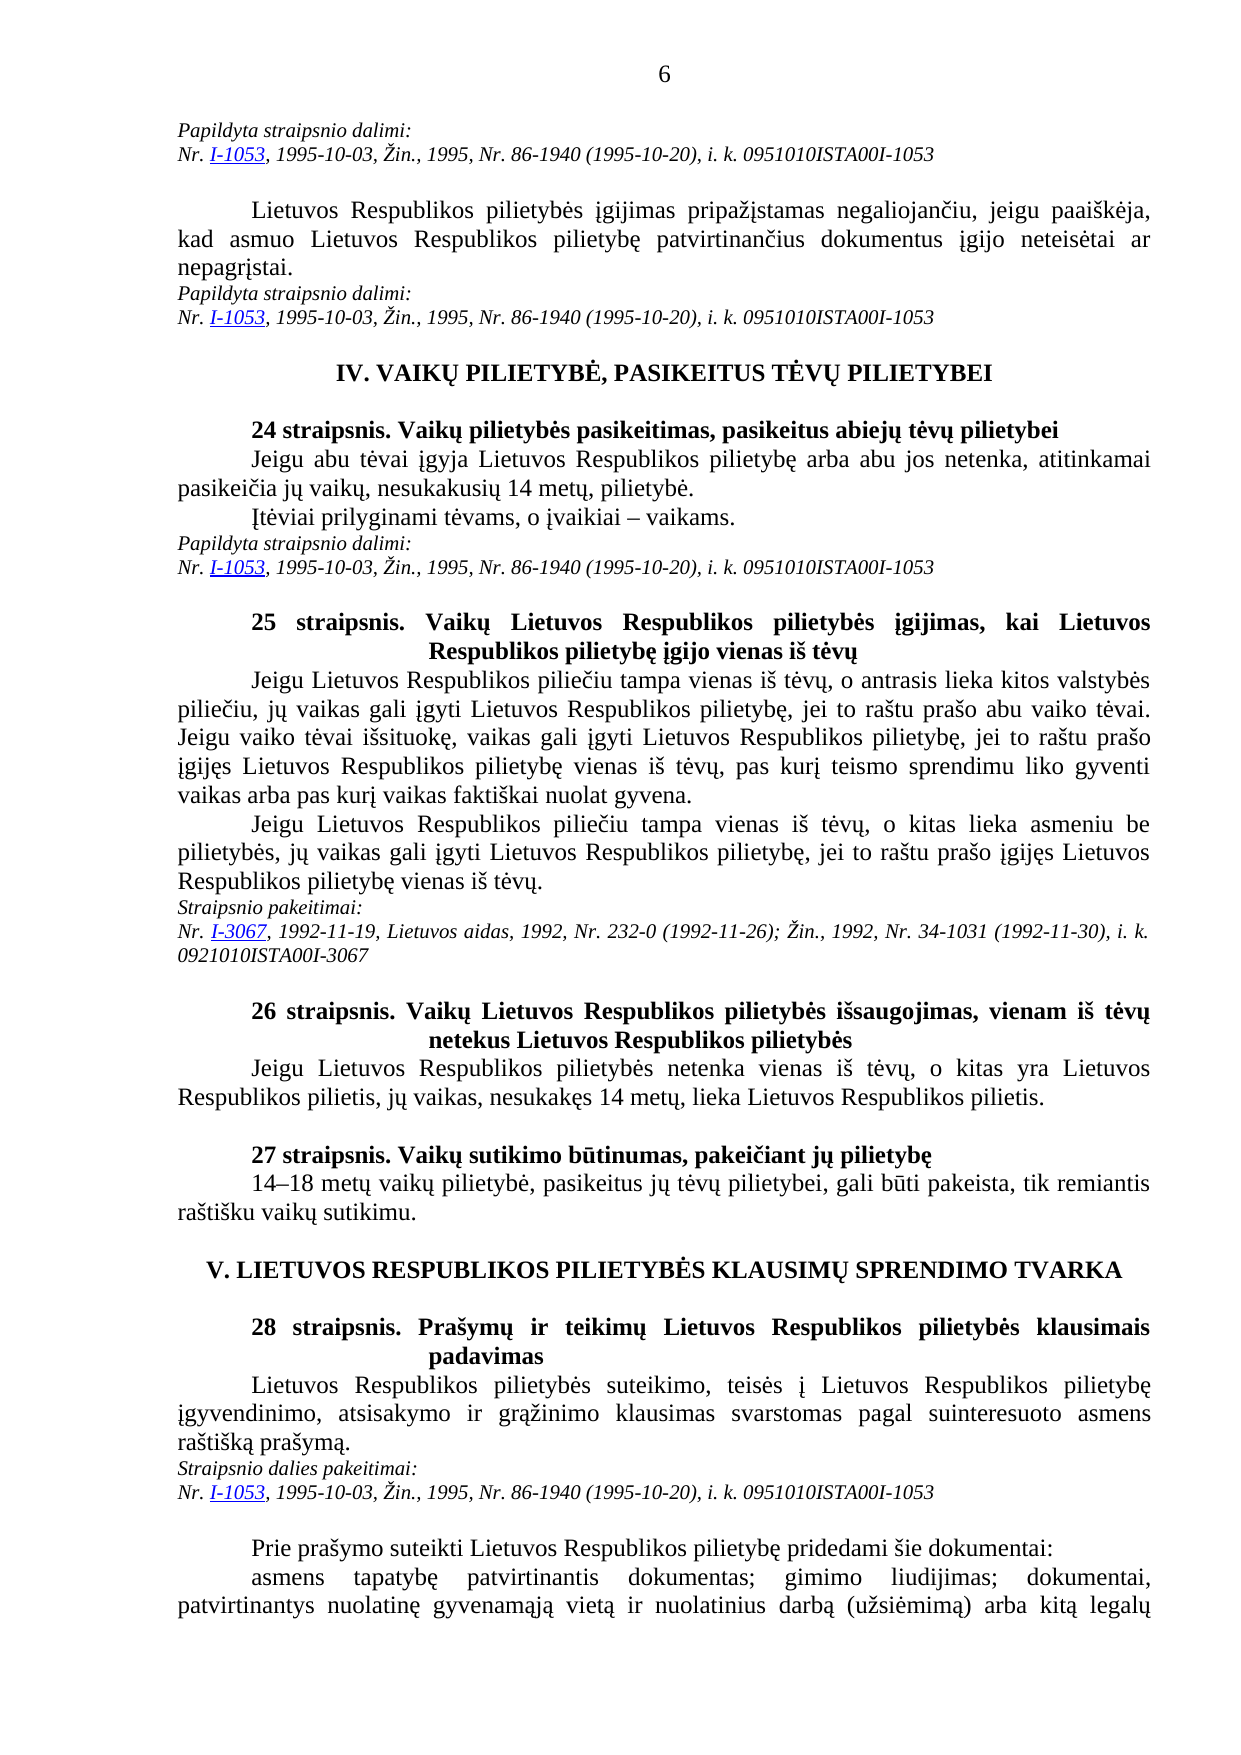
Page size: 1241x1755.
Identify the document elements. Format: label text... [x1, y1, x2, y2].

text Jeigu abu tėvai įgyja Lietuvos Respublikos pilietybę arba abu jos netenka, atitinkamai pasikeičia jų vaikų, nesukakusių 14 metų, pilietybė. [177, 444, 1152, 502]
text Nr. I-1053, 1995-10-03, Žin., 1995, Nr. 86-1940 (1995-10-20), i. k. 0951010ISTA00I-1053 [177, 555, 1152, 579]
text asmens tapatybę patvirtinantis dokumentas; gimimo liudijimas; dokumentai, patvirtinantys nuolatinę gyvenamąją vietą ir nuolatinius darbą (užsiėmimą) arba kitą legalų [177, 1562, 1152, 1619]
text Nr. I-1053, 1995-10-03, Žin., 1995, Nr. 86-1940 (1995-10-20), i. k. 0951010ISTA00I-1053 [177, 142, 1152, 166]
text 28 straipsnis. Prašymų ir teikimų Lietuvos Respublikos pilietybės klausimais padavimas [251, 1312, 1152, 1370]
text 24 straipsnis. Vaikų pilietybės pasikeitimas, pasikeitus abiejų tėvų pilietybei [177, 416, 1152, 444]
text Prie prašymo suteikti Lietuvos Respublikos pilietybę pridedami šie dokumentai: [177, 1533, 1152, 1562]
text 26 straipsnis. Vaikų Lietuvos Respublikos pilietybės išsaugojimas, vienam iš tėvų netekus Lietuvos Respublikos pilietybės [251, 996, 1152, 1053]
text Lietuvos Respublikos pilietybės įgijimas pripažįstamas negaliojančiu, jeigu paaiškėja, kad asmuo Lietuvos Respublikos pilietybę patvirtinančius dokumentus įgijo neteisėtai ar nepagrįstai. [177, 195, 1152, 281]
text Įtėviai prilyginami tėvams, o įvaikiai – vaikams. [177, 502, 1152, 531]
text Papildyta straipsnio dalimi: [177, 118, 1152, 142]
text Jeigu Lietuvos Respublikos piliečiu tampa vienas iš tėvų, o antrasis lieka kitos valstybės piliečiu, jų vaikas gali įgyti Lietuvos Respublikos pilietybę, jei to raštu prašo abu vaiko tėvai. Jeigu vaiko tėvai išsituokę, vaikas gali įgyti Lietuvos Respublikos pilietybę, jei to raštu prašo įgijęs Lietuvos Respublikos pilietybę vienas iš tėvų, pas kurį teismo sprendimu liko gyventi vaikas arba pas kurį vaikas faktiškai nuolat gyvena. [177, 665, 1152, 809]
text 25 straipsnis. Vaikų Lietuvos Respublikos pilietybės įgijimas, kai Lietuvos Respublikos pilietybę įgijo vienas iš tėvų [251, 607, 1152, 665]
text Straipsnio dalies pakeitimai: [177, 1456, 1152, 1480]
text Straipsnio pakeitimai: [177, 895, 1152, 919]
text 14–18 metų vaikų pilietybė, pasikeitus jų tėvų pilietybei, gali būti pakeista, tik remiantis raštišku vaikų sutikimu. [177, 1168, 1152, 1226]
text V. LIETUVOS RESPUBLIKOS PILIETYBĖS KLAUSIMŲ SPRENDIMO TVARKA [177, 1255, 1152, 1283]
text 27 straipsnis. Vaikų sutikimo būtinumas, pakeičiant jų pilietybę [177, 1140, 1152, 1168]
text Nr. I-3067, 1992-11-19, Lietuvos aidas, 1992, Nr. 232-0 (1992-11-26); Žin., 1992, Nr. 34-1031 (1992-11-30), i. k. 0921010ISTA00I-3067 [177, 919, 1152, 967]
text Papildyta straipsnio dalimi: [177, 281, 1152, 305]
text Lietuvos Respublikos pilietybės suteikimo, teisės į Lietuvos Respublikos pilietybę įgyvendinimo, atsisakymo ir grąžinimo klausimas svarstomas pagal suinteresuoto asmens raštišką prašymą. [177, 1370, 1152, 1456]
text Nr. I-1053, 1995-10-03, Žin., 1995, Nr. 86-1940 (1995-10-20), i. k. 0951010ISTA00I-1053 [177, 305, 1152, 329]
text IV. VAIKŲ PILIETYBĖ, PASIKEITUS TĖVŲ PILIETYBEI [177, 358, 1152, 387]
text Papildyta straipsnio dalimi: [177, 531, 1152, 555]
text Nr. I-1053, 1995-10-03, Žin., 1995, Nr. 86-1940 (1995-10-20), i. k. 0951010ISTA00I-1053 [177, 1480, 1152, 1504]
text Jeigu Lietuvos Respublikos pilietybės netenka vienas iš tėvų, o kitas yra Lietuvos Respublikos pilietis, jų vaikas, nesukakęs 14 metų, lieka Lietuvos Respublikos pilietis. [177, 1053, 1152, 1111]
text Jeigu Lietuvos Respublikos piliečiu tampa vienas iš tėvų, o kitas lieka asmeniu be pilietybės, jų vaikas gali įgyti Lietuvos Respublikos pilietybę, jei to raštu prašo įgijęs Lietuvos Respublikos pilietybę vienas iš tėvų. [177, 809, 1152, 895]
